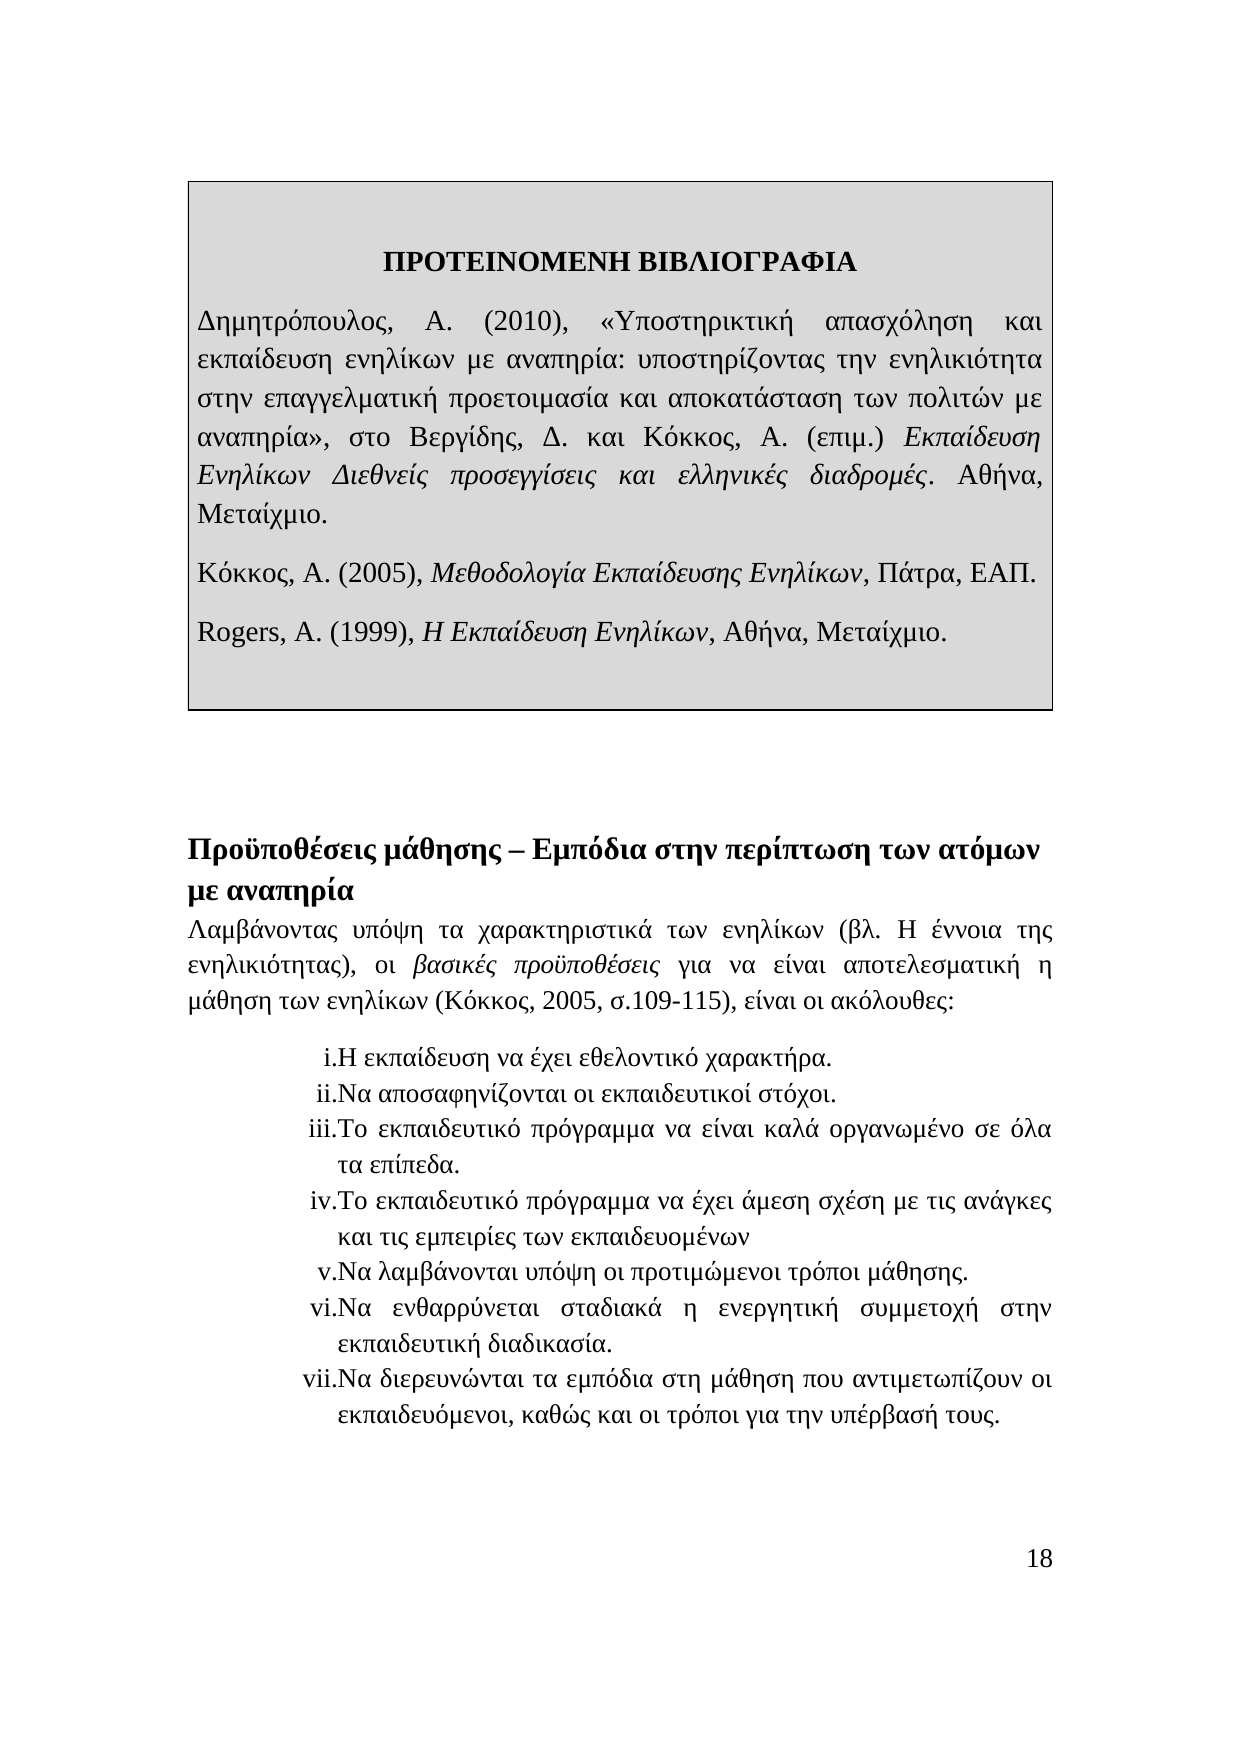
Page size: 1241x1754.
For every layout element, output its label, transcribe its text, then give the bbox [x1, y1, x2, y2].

text Δημητρόπουλος, Α. (2010), «Υποστηρικτική απασχόληση και εκπαίδευση ενηλίκων με αναπηρία: υποστηρίζοντας την ενηλικιότητα στην επαγγελματική προετοιμασία και αποκατάσταση των πολιτών με αναπηρία», στο Βεργίδης, Δ. και Κόκκος, Α. (επιμ.) Εκπαίδευση Ενηλίκων Διεθνείς προσεγγίσεις και ελληνικές διαδρομές. Αθήνα, Μεταίχμιο. [189, 300, 1052, 529]
text Λαμβάνοντας υπόψη τα χαρακτηριστικά των ενηλίκων (βλ. Η έννοια της ενηλικιότητας), οι βασικές προϋποθέσεις για να είναι αποτελεσματική η μάθηση των ενηλίκων (Κόκκος, 2005, σ.109-115), είναι οι ακόλουθες: [187, 913, 1053, 1016]
text Κόκκος, Α. (2005), Μεθοδολογία Εκπαίδευσης Ενηλίκων, Πάτρα, ΕΑΠ. [189, 552, 1052, 589]
list Να ενθαρρύνεται σταδιακά η ενεργητική συμμετοχή στην εκπαιδευτική διαδικασία. [300, 1291, 1053, 1358]
list Το εκπαιδευτικό πρόγραμμα να έχει άμεση σχέση με τις ανάγκες και τις εμπειρίες των εκπαιδευομένων [300, 1184, 1053, 1251]
list Να λαμβάνονται υπόψη οι προτιμώμενοι τρόποι μάθησης. [300, 1255, 1053, 1286]
text Rogers, A. (1999), Η Εκπαίδευση Ενηλίκων, Αθήνα, Μεταίχμιο. [189, 611, 1052, 648]
text ΠΡΟΤΕΙΝΟΜΕΝΗ ΒΙΒΛΙΟΓΡΑΦΙΑ [189, 241, 1052, 277]
list Το εκπαιδευτικό πρόγραμμα να είναι καλά οργανωμένο σε όλα τα επίπεδα. [300, 1112, 1053, 1179]
list Η εκπαίδευση να έχει εθελοντικό χαρακτήρα. [300, 1041, 1053, 1072]
list Να αποσαφηνίζονται οι εκπαιδευτικοί στόχοι. [300, 1077, 1053, 1108]
subtitle Προϋποθέσεις μάθησης – Εμπόδια στην περίπτωση των ατόμων με αναπηρία [187, 830, 1053, 908]
list Να διερευνώνται τα εμπόδια στη μάθηση που αντιμετωπίζουν οι εκπαιδευόμενοι, καθώς και οι τρόποι για την υπέρβασή τους. [300, 1362, 1053, 1429]
